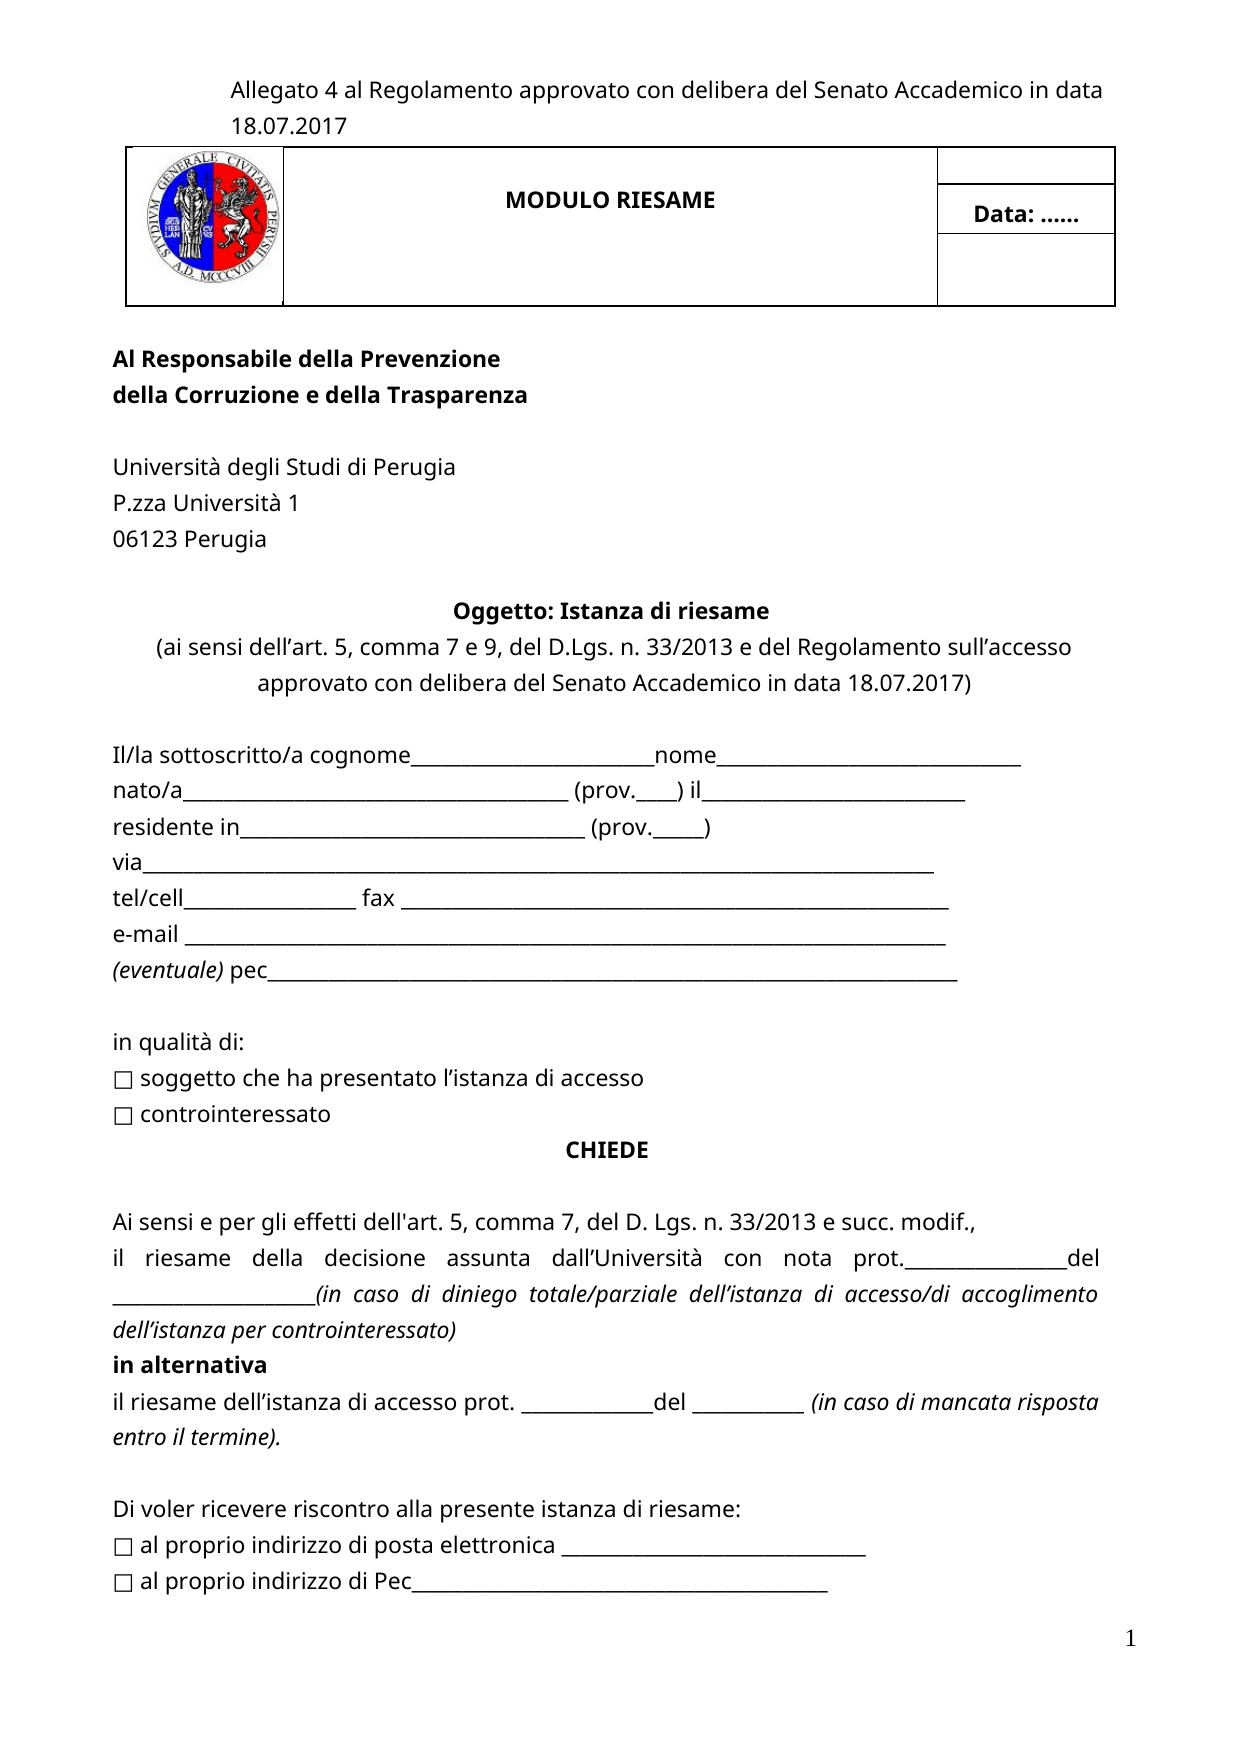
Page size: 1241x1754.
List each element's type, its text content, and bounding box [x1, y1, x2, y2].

text in qualità di: [112, 1026, 1102, 1057]
table_header [127, 148, 282, 305]
text in alternativa [112, 1349, 1102, 1381]
text tel/cell_________________ fax ______________________________________________________ [112, 882, 1102, 913]
text P.zza Università 1 [112, 487, 1102, 518]
text □ soggetto che ha presentato l’istanza di accesso [112, 1062, 1102, 1093]
text nato/a______________________________________ (prov.____) il__________________________ [112, 774, 1102, 806]
text (eventuale) pec____________________________________________________________________ [112, 954, 1102, 985]
text Oggetto: Istanza di riesame [127, 595, 1102, 626]
table_header [938, 148, 1114, 183]
text (ai sensi dell’art. 5, comma 7 e 9, del D.Lgs. n. 33/2013 e del Regolamento sull’accesso approvato con delibera del Senato Accademico in data 18.07.2017) [127, 631, 1102, 698]
text Ai sensi e per gli effetti dell'art. 5, comma 7, del D. Lgs. n. 33/2013 e succ. modif., [112, 1206, 1102, 1237]
text Al Responsabile della Prevenzione [112, 343, 1102, 374]
text □ al proprio indirizzo di posta elettronica ______________________________ [112, 1529, 1102, 1560]
table_cell [938, 234, 1114, 305]
text Il/la sottoscritto/a cognome________________________nome______________________________ [112, 738, 1102, 770]
text CHIEDE [112, 1134, 1102, 1165]
text Di voler ricevere riscontro alla presente istanza di riesame: [112, 1493, 1102, 1524]
text Università degli Studi di Perugia [112, 451, 1102, 482]
text Allegato 4 al Regolamento approvato con delibera del Senato Accademico in data 18.07.2017 [230, 74, 1137, 141]
text della Corruzione e della Trasparenza [112, 379, 1102, 410]
text residente in__________________________________ (prov._____) via______________________________________________________________________________ [112, 810, 1102, 878]
text 06123 Perugia [112, 523, 1102, 554]
text □ controinteressato [112, 1098, 1102, 1129]
table_header MODULO RIESAME [284, 148, 937, 305]
table_cell Data: …… [938, 185, 1114, 233]
text □ al proprio indirizzo di Pec_________________________________________ [112, 1565, 1102, 1596]
text il riesame dell’istanza di accesso prot. _____________del ___________ (in caso di mancata risposta entro il termine). [112, 1385, 1102, 1453]
text e-mail ___________________________________________________________________________ [112, 918, 1102, 949]
text il riesame della decisione assunta dall’Università con nota prot.________________del ____________________(in caso di diniego totale/parziale dell’istanza di accesso/di accoglimento dell’istanza per controinteressato) [112, 1242, 1102, 1345]
